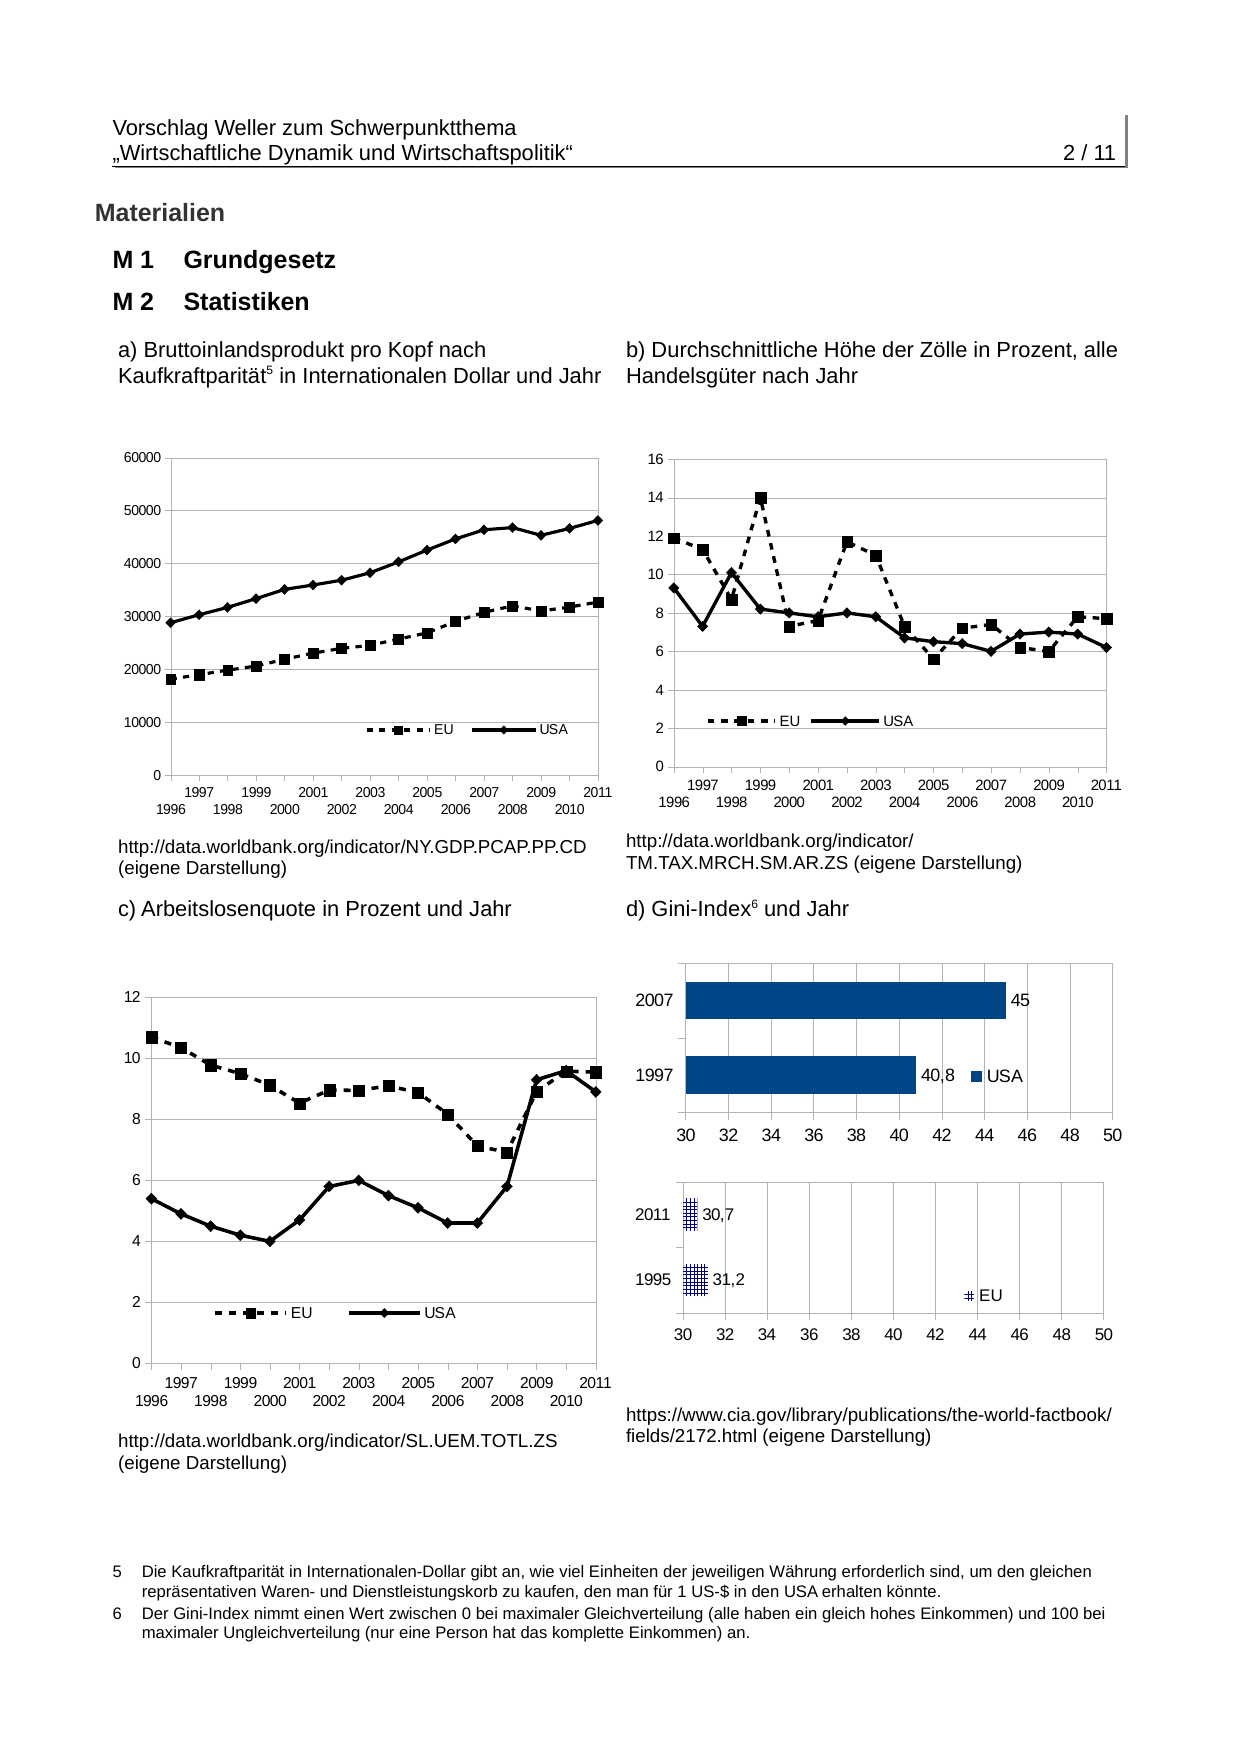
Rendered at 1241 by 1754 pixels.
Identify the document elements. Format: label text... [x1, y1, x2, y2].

table_header a) Bruttoinlandsprodukt pro Kopf nach Kaufkraftparität in Internationalen Dollar und Jahr [112, 329, 620, 396]
table_cell http://data.worldbank.org/indicator/SL.UEM.TOTL.ZS (eigene Darstellung) [112, 930, 620, 1482]
table_cell https://www.cia.gov/library/publications/the-world-factbook/fields/2172.html (eigene Darstellung) [620, 930, 1128, 1482]
subtitle Grundgesetz [112, 245, 1128, 274]
table_cell d) Gini-Index und Jahr [620, 887, 1128, 930]
table_cell http://data.worldbank.org/indicator/TM.TAX.MRCH.SM.AR.ZS (eigene Darstellung) [620, 396, 1128, 887]
subtitle Materialien [94, 198, 1128, 227]
table_cell http://data.worldbank.org/indicator/NY.GDP.PCAP.PP.CD (eigene Darstellung) [112, 396, 620, 887]
table_header b) Durchschnittliche Höhe der Zölle in Prozent, alle Handelsgüter nach Jahr [620, 329, 1128, 396]
table_cell c) Arbeitslosenquote in Prozent und Jahr [112, 887, 620, 930]
subtitle Statistiken [112, 287, 1128, 316]
